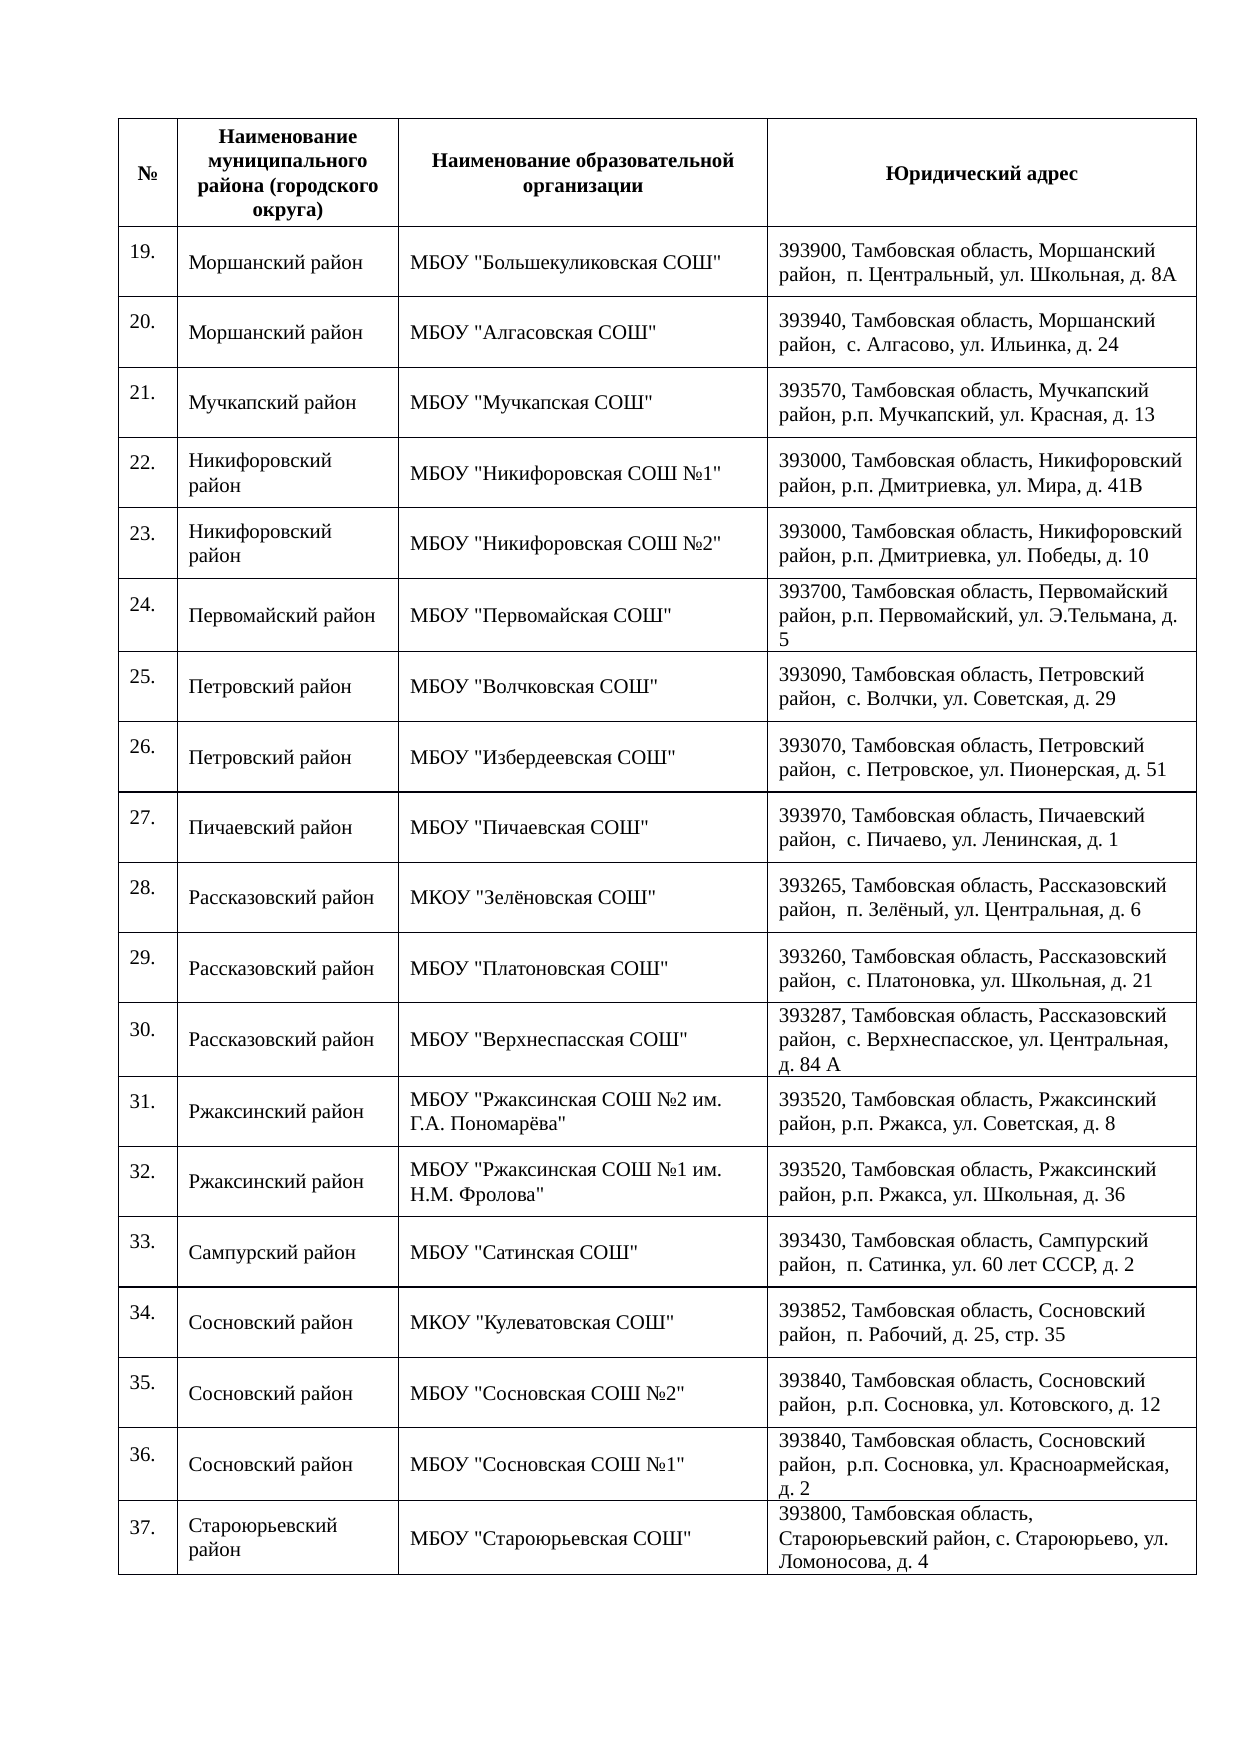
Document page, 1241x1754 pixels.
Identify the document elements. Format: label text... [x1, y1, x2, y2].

table_cell [119, 227, 177, 296]
table_cell [119, 1428, 177, 1500]
table_cell Сосновский район [178, 1358, 398, 1427]
table_cell МБОУ "Платоновская СОШ" [399, 933, 767, 1002]
table_cell МБОУ "Сосновская СОШ №2" [399, 1358, 767, 1427]
table_cell Моршанский район [178, 227, 398, 296]
table_cell 393090, Тамбовская область, Петровский район, с. Волчки, ул. Советская, д. 29 [768, 652, 1196, 721]
table_cell [119, 1217, 177, 1286]
table_cell 393430, Тамбовская область, Сампурский район, п. Сатинка, ул. 60 лет СССР, д. 2 [768, 1217, 1196, 1286]
table_cell Рассказовский район [178, 933, 398, 1002]
table_cell [119, 508, 177, 577]
table_cell 393900, Тамбовская область, Моршанский район, п. Центральный, ул. Школьная, д. 8А [768, 227, 1196, 296]
table_cell МБОУ "Никифоровская СОШ №1" [399, 438, 767, 507]
table_cell 393265, Тамбовская область, Рассказовский район, п. Зелёный, ул. Центральная, д. 6 [768, 863, 1196, 932]
table_cell 393260, Тамбовская область, Рассказовский район, с. Платоновка, ул. Школьная, д. 21 [768, 933, 1196, 1002]
table_cell МБОУ "Староюрьевская СОШ" [399, 1501, 767, 1573]
table_cell Ржаксинский район [178, 1077, 398, 1146]
table_cell 393520, Тамбовская область, Ржаксинский район, р.п. Ржакса, ул. Школьная, д. 36 [768, 1147, 1196, 1216]
table_cell МБОУ "Алгасовская СОШ" [399, 297, 767, 367]
table_cell Рассказовский район [178, 1003, 398, 1076]
table_cell 393700, Тамбовская область, Первомайский район, р.п. Первомайский, ул. Э.Тельмана, д. 5 [768, 579, 1196, 651]
table_cell 393287, Тамбовская область, Рассказовский район, с. Верхнеспасское, ул. Центральная, д. 84 А [768, 1003, 1196, 1076]
table_cell Никифоровский район [178, 438, 398, 507]
table_cell МБОУ "Ржаксинская СОШ №1 им. Н.М. Фролова" [399, 1147, 767, 1216]
table_cell 393000, Тамбовская область, Никифоровский район, р.п. Дмитриевка, ул. Победы, д. 10 [768, 508, 1196, 577]
table_cell МБОУ "Большекуликовская СОШ" [399, 227, 767, 296]
table_cell МБОУ "Первомайская СОШ" [399, 579, 767, 651]
table_cell [119, 1501, 177, 1573]
table_cell 393940, Тамбовская область, Моршанский район, с. Алгасово, ул. Ильинка, д. 24 [768, 297, 1196, 367]
table_cell МБОУ "Никифоровская СОШ №2" [399, 508, 767, 577]
table_cell Никифоровский район [178, 508, 398, 577]
table_cell Первомайский район [178, 579, 398, 651]
table_cell МБОУ "Волчковская СОШ" [399, 652, 767, 721]
table_cell Моршанский район [178, 297, 398, 367]
table_cell МБОУ "Избердеевская СОШ" [399, 722, 767, 791]
table_cell МКОУ "Зелёновская СОШ" [399, 863, 767, 932]
table_cell [119, 1358, 177, 1427]
table_cell 393000, Тамбовская область, Никифоровский район, р.п. Дмитриевка, ул. Мира, д. 41В [768, 438, 1196, 507]
table_cell 393840, Тамбовская область, Сосновский район, р.п. Сосновка, ул. Красноармейская, д. 2 [768, 1428, 1196, 1500]
table_cell Рассказовский район [178, 863, 398, 932]
table_cell МБОУ "Верхнеспасская СОШ" [399, 1003, 767, 1076]
table_cell МБОУ "Ржаксинская СОШ №2 им. Г.А. Пономарёва" [399, 1077, 767, 1146]
table_cell [119, 297, 177, 367]
table_cell [119, 1077, 177, 1146]
table_cell Староюрьевский район [178, 1501, 398, 1573]
table_cell Ржаксинский район [178, 1147, 398, 1216]
table_cell [119, 863, 177, 932]
table_cell 393070, Тамбовская область, Петровский район, с. Петровское, ул. Пионерская, д. 51 [768, 722, 1196, 791]
table_cell [119, 579, 177, 651]
table_cell [119, 368, 177, 437]
table_header Наименование образовательной организации [399, 119, 767, 226]
table_cell МБОУ "Сосновская СОШ №1" [399, 1428, 767, 1500]
table_cell [119, 1288, 177, 1357]
table_cell Сосновский район [178, 1288, 398, 1357]
table_cell МБОУ "Пичаевская СОШ" [399, 793, 767, 862]
table_cell [119, 652, 177, 721]
table_cell Петровский район [178, 652, 398, 721]
table_cell 393852, Тамбовская область, Сосновский район, п. Рабочий, д. 25, стр. 35 [768, 1288, 1196, 1357]
table_cell 393970, Тамбовская область, Пичаевский район, с. Пичаево, ул. Ленинская, д. 1 [768, 793, 1196, 862]
table_cell Сосновский район [178, 1428, 398, 1500]
table_cell 393840, Тамбовская область, Сосновский район, р.п. Сосновка, ул. Котовского, д. 12 [768, 1358, 1196, 1427]
table_cell Мучкапский район [178, 368, 398, 437]
table_cell Сампурский район [178, 1217, 398, 1286]
table_cell МБОУ "Сатинская СОШ" [399, 1217, 767, 1286]
table_header Юридический адрес [768, 119, 1196, 226]
table_header № [119, 119, 177, 226]
table_cell [119, 438, 177, 507]
table_header Наименование муниципального района (городского округа) [178, 119, 398, 226]
table_cell [119, 1003, 177, 1076]
table_cell 393520, Тамбовская область, Ржаксинский район, р.п. Ржакса, ул. Советская, д. 8 [768, 1077, 1196, 1146]
table_cell [119, 1147, 177, 1216]
table_cell Петровский район [178, 722, 398, 791]
table_cell [119, 793, 177, 862]
table_cell МБОУ "Мучкапская СОШ" [399, 368, 767, 437]
table_cell 393800, Тамбовская область, Староюрьевский район, с. Староюрьево, ул. Ломоносова, д. 4 [768, 1501, 1196, 1573]
table_cell [119, 933, 177, 1002]
table_cell Пичаевский район [178, 793, 398, 862]
table_cell [119, 722, 177, 791]
table_cell МКОУ "Кулеватовская СОШ" [399, 1288, 767, 1357]
table_cell 393570, Тамбовская область, Мучкапский район, р.п. Мучкапский, ул. Красная, д. 13 [768, 368, 1196, 437]
